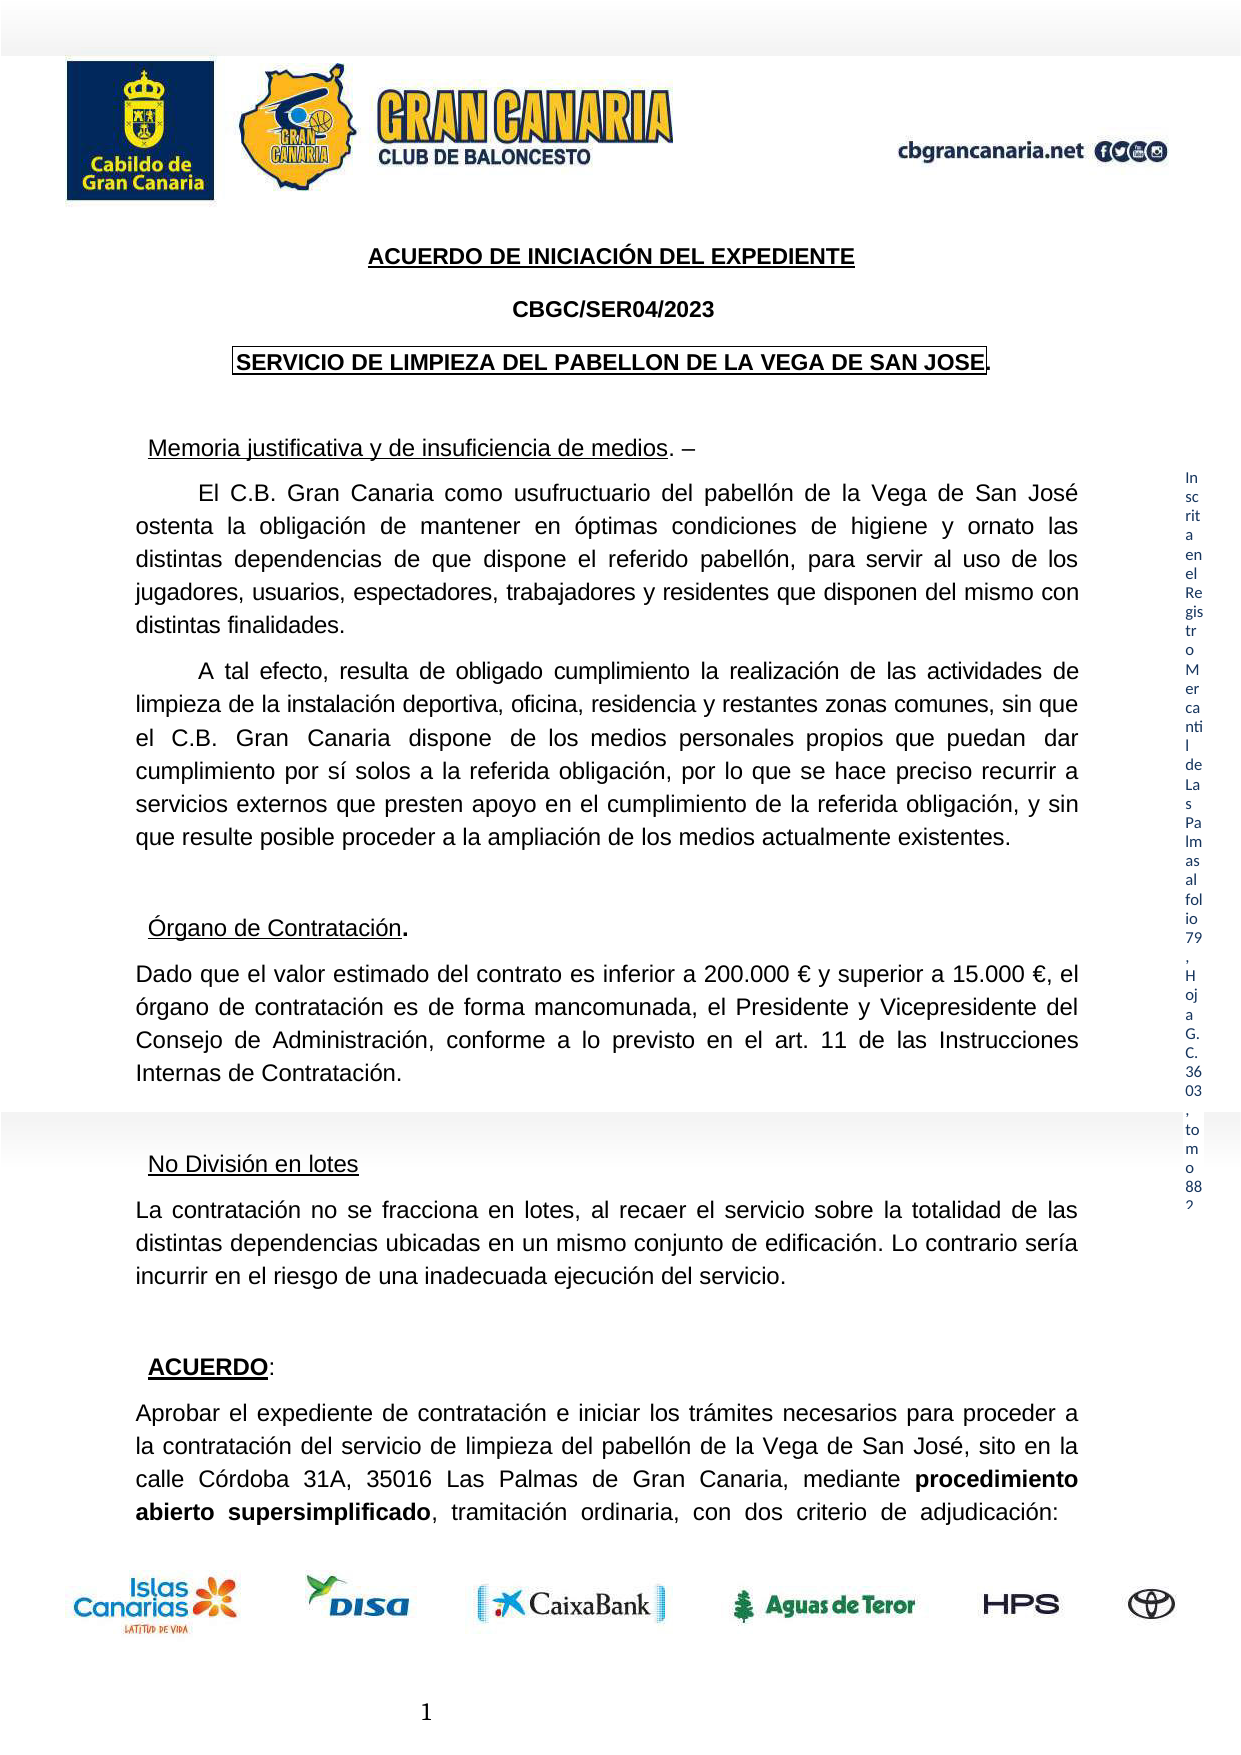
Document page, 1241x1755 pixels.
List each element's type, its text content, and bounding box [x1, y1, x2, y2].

text Inscrita en el Registro Mercantil de Las Palmas al folio 79, Hoja G.C. 3603, tomo 882 Gral.- N.I.F.: A-35310598 [1185, 468, 1204, 1208]
